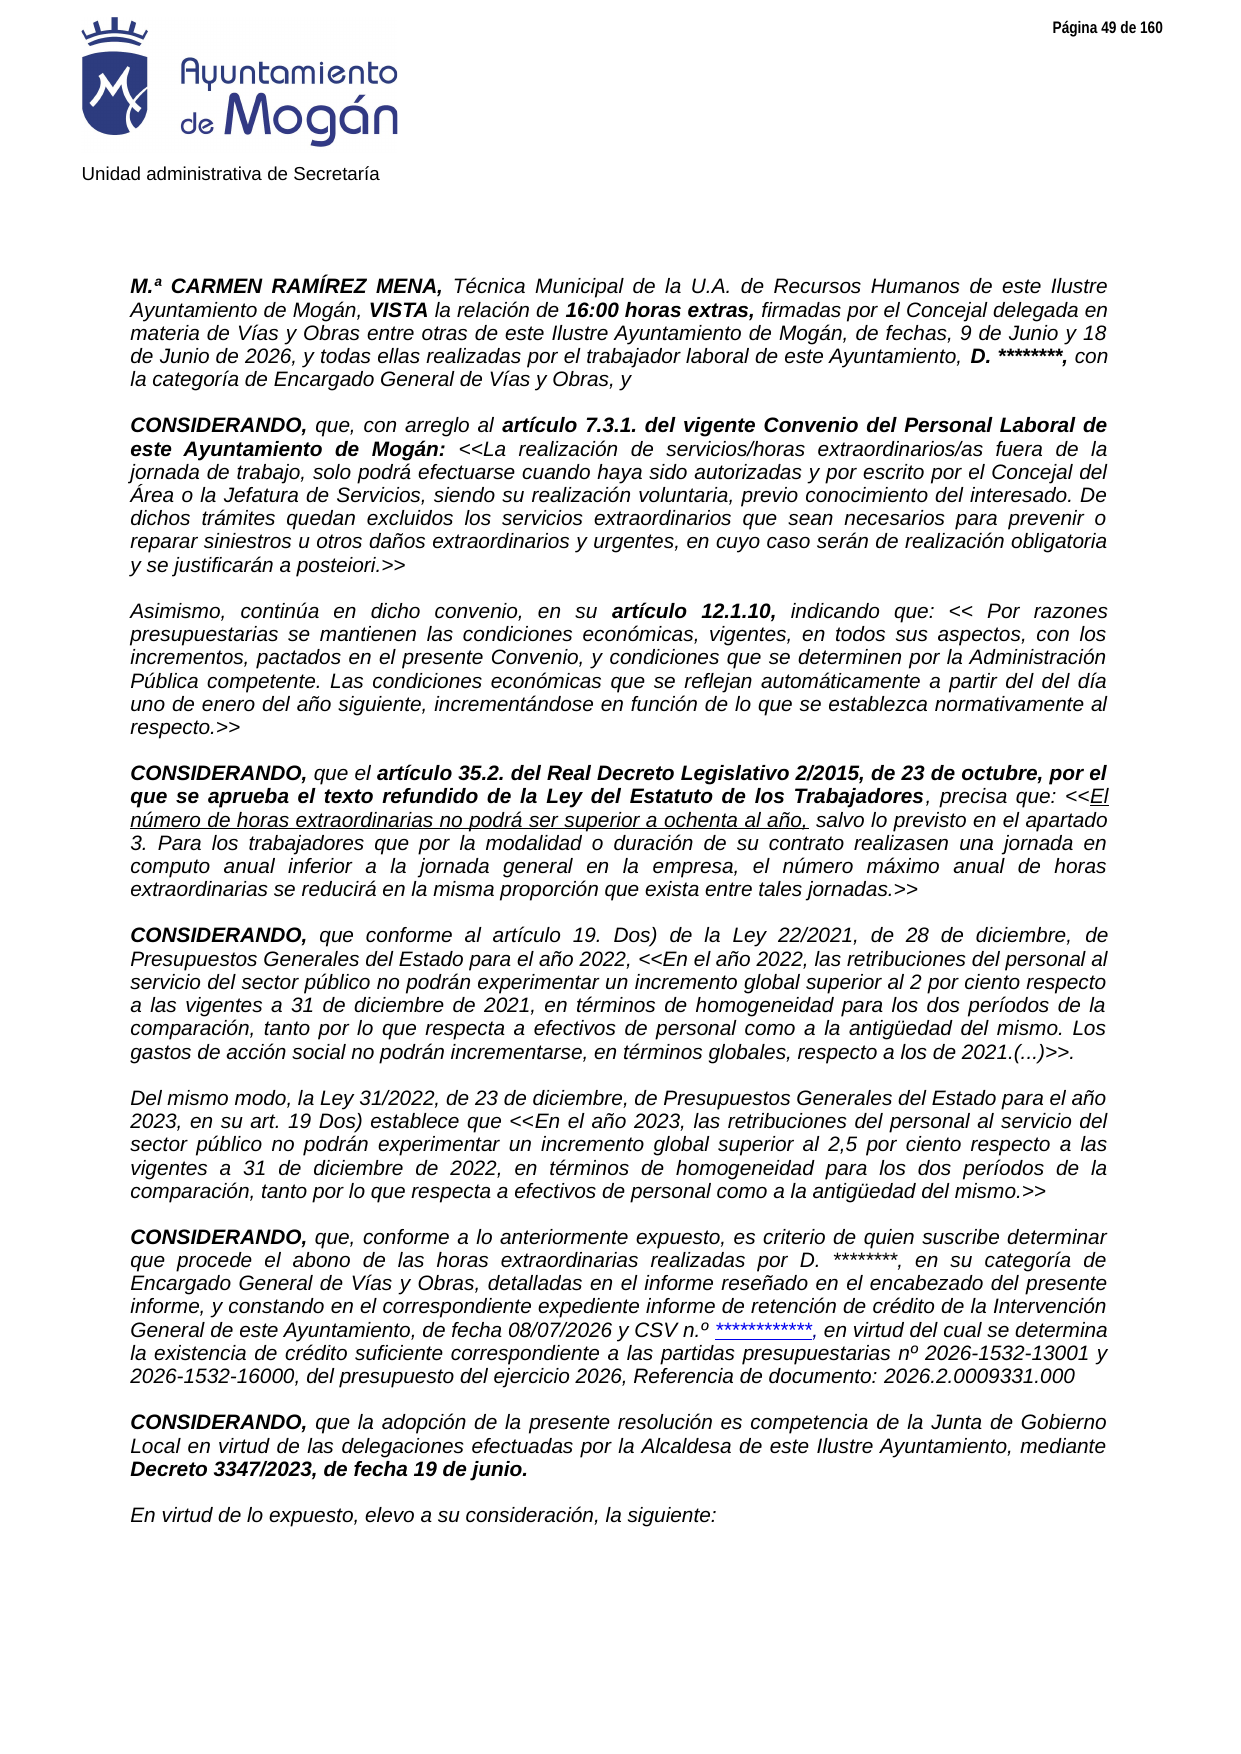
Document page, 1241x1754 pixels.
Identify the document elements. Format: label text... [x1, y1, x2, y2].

text CONSIDERANDO, que, con arreglo al artículo 7.3.1. del vigente Convenio del Personal Laboral de este Ayuntamiento de Mogán: <<La realización de servicios/horas extraordinarios/as fuera de la jornada de trabajo, solo podrá efectuarse cuando haya sido autorizadas y por escrito por el Concejal del Área o la Jefatura de Servicios, siendo su realización voluntaria, previo conocimiento del interesado. De dichos trámites quedan excluidos los servicios extraordinarios que sean necesarios para prevenir o reparar siniestros u otros daños extraordinarios y urgentes, en cuyo caso serán de realización obligatoria y se justificarán a posteiori.>> [130, 414, 1110, 577]
text En virtud de lo expuesto, elevo a su consideración, la siguiente: [130, 1503, 1110, 1527]
text CONSIDERANDO, que la adopción de la presente resolución es competencia de la Junta de Gobierno Local en virtud de las delegaciones efectuadas por la Alcaldesa de este Ilustre Ayuntamiento, mediante Decreto 3347/2023, de fecha 19 de junio. [130, 1411, 1110, 1481]
text CONSIDERANDO, que conforme al artículo 19. Dos) de la Ley 22/2021, de 28 de diciembre, de Presupuestos Generales del Estado para el año 2022, <<En el año 2022, las retribuciones del personal al servicio del sector público no podrán experimentar un incremento global superior al 2 por ciento respecto a las vigentes a 31 de diciembre de 2021, en términos de homogeneidad para los dos períodos de la comparación, tanto por lo que respecta a efectivos de personal como a la antigüedad del mismo. Los gastos de acción social no podrán incrementarse, en términos globales, respecto a los de 2021.(...)>>. [130, 924, 1110, 1063]
text CONSIDERANDO, que, conforme a lo anteriormente expuesto, es criterio de quien suscribe determinar que procede el abono de las horas extraordinarias realizadas por D. ********, en su categoría de Encargado General de Vías y Obras, detalladas en el informe reseñado en el encabezado del presente informe, y constando en el correspondiente expediente informe de retención de crédito de la Intervención General de este Ayuntamiento, de fecha 08/07/2026 y CSV n.º ************, en virtud del cual se determina la existencia de crédito suficiente correspondiente a las partidas presupuestarias nº 2026-1532-13001 y 2026-1532-16000, del presupuesto del ejercicio 2026, Referencia de documento: 2026.2.0009331.000 [130, 1225, 1110, 1388]
text Asimismo, continúa en dicho convenio, en su artículo 12.1.10, indicando que: << Por razones presupuestarias se mantienen las condiciones económicas, vigentes, en todos sus aspectos, con los incrementos, pactados en el presente Convenio, y condiciones que se determinen por la Administración Pública competente. Las condiciones económicas que se reflejan automáticamente a partir del del día uno de enero del año siguiente, incrementándose en función de lo que se establezca normativamente al respecto.>> [130, 599, 1110, 739]
text M.ª CARMEN RAMÍREZ MENA, Técnica Municipal de la U.A. de Recursos Humanos de este Ilustre Ayuntamiento de Mogán, VISTA la relación de 16:00 horas extras, firmadas por el Concejal delegada en materia de Vías y Obras entre otras de este Ilustre Ayuntamiento de Mogán, de fechas, 9 de Junio y 18 de Junio de 2026, y todas ellas realizadas por el trabajador laboral de este Ayuntamiento, D. ********, con la categoría de Encargado General de Vías y Obras, y [130, 275, 1110, 391]
text CONSIDERANDO, que el artículo 35.2. del Real Decreto Legislativo 2/2015, de 23 de octubre, por el que se aprueba el texto refundido de la Ley del Estatuto de los Trabajadores, precisa que: <<El número de horas extraordinarias no podrá ser superior a ochenta al año, salvo lo previsto en el apartado 3. Para los trabajadores que por la modalidad o duración de su contrato realizasen una jornada en computo anual inferior a la jornada general en la empresa, el número máximo anual de horas extraordinarias se reducirá en la misma proporción que exista entre tales jornadas.>> [130, 762, 1110, 901]
picture [81, 17, 398, 153]
text Del mismo modo, la Ley 31/2022, de 23 de diciembre, de Presupuestos Generales del Estado para el año 2023, en su art. 19 Dos) establece que <<En el año 2023, las retribuciones del personal al servicio del sector público no podrán experimentar un incremento global superior al 2,5 por ciento respecto a las vigentes a 31 de diciembre de 2022, en términos de homogeneidad para los dos períodos de la comparación, tanto por lo que respecta a efectivos de personal como a la antigüedad del mismo.>> [130, 1086, 1110, 1202]
